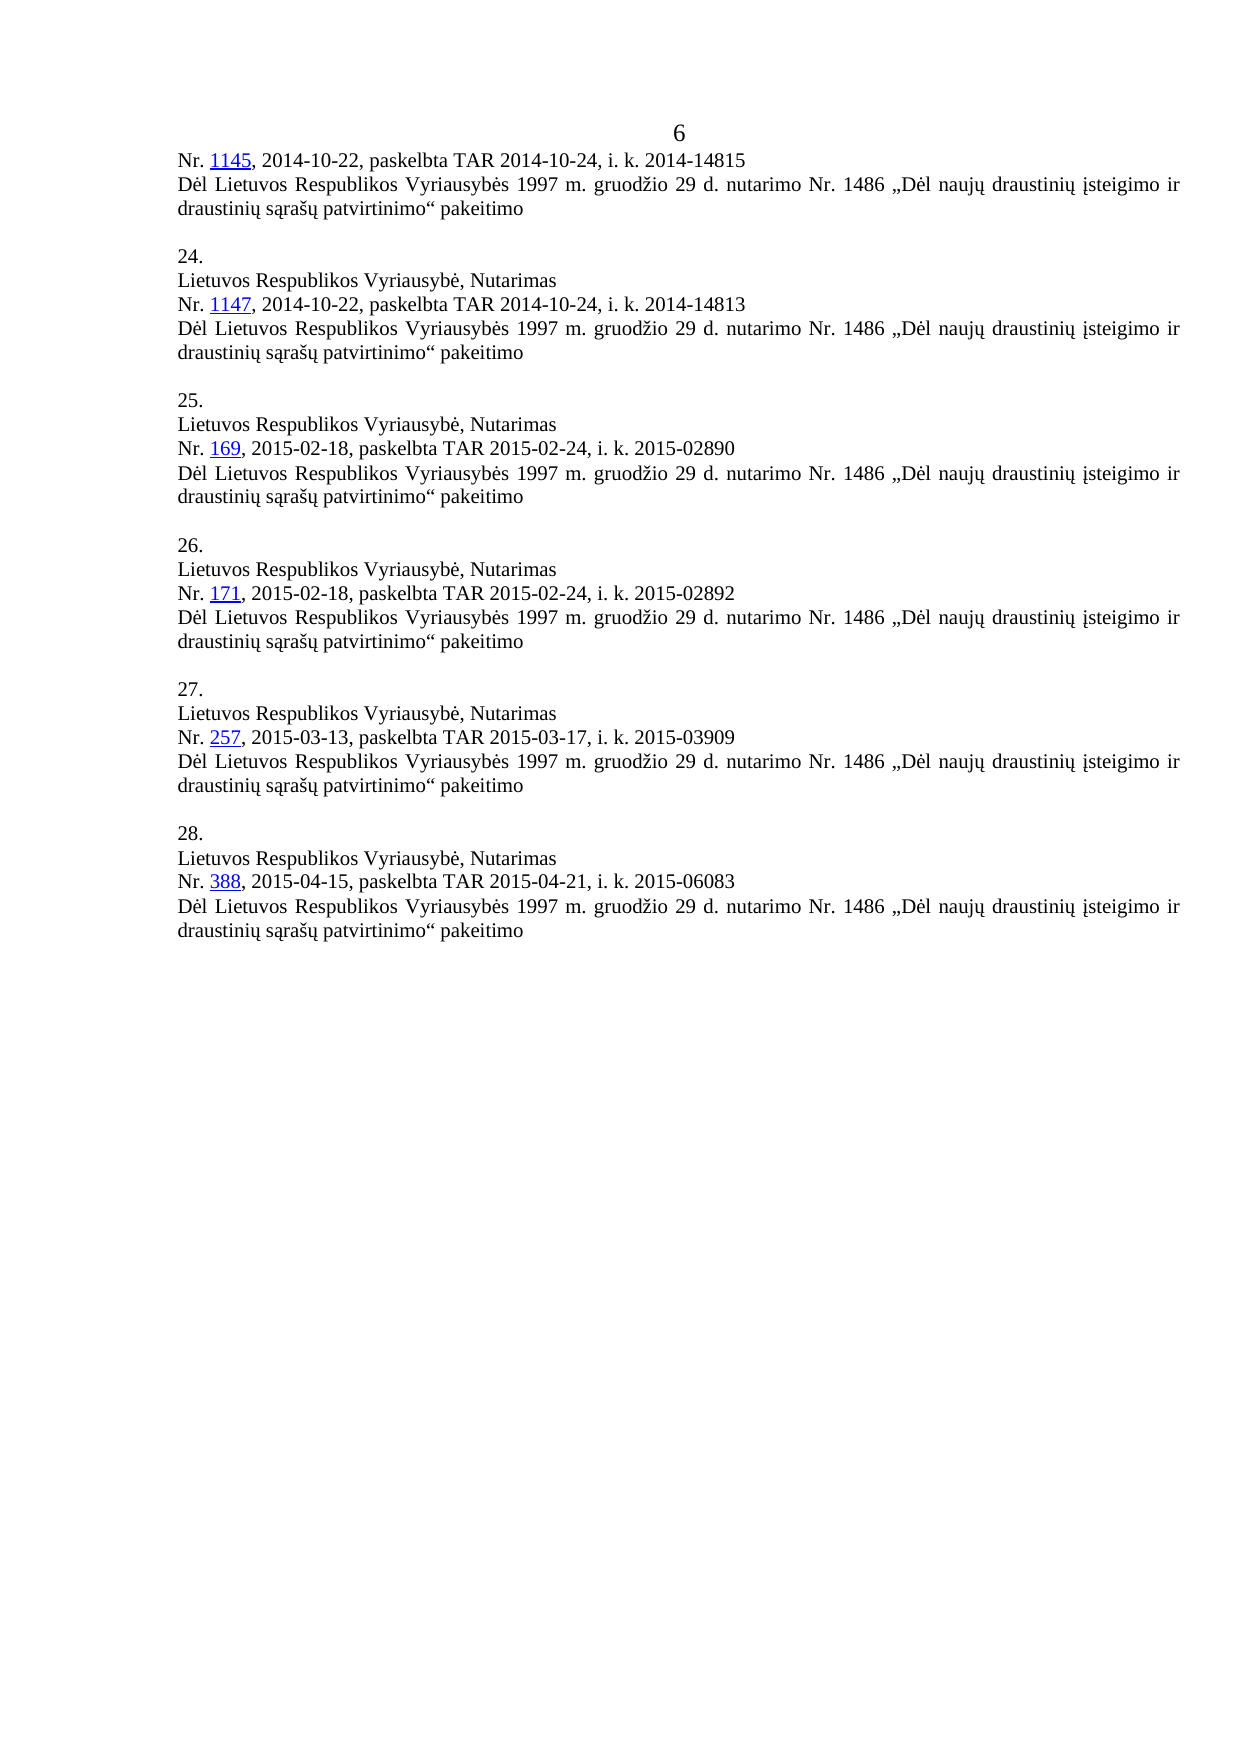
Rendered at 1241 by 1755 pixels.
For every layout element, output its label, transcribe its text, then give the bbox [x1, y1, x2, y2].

text Nr. 169, 2015-02-18, paskelbta TAR 2015-02-24, i. k. 2015-02890 [177, 436, 1181, 460]
text Nr. 171, 2015-02-18, paskelbta TAR 2015-02-24, i. k. 2015-02892 [177, 581, 1181, 605]
text Nr. 388, 2015-04-15, paskelbta TAR 2015-04-21, i. k. 2015-06083 [177, 869, 1181, 893]
text Lietuvos Respublikos Vyriausybė, Nutarimas [177, 557, 1181, 581]
text Lietuvos Respublikos Vyriausybė, Nutarimas [177, 701, 1181, 725]
text 24. [177, 244, 1181, 268]
text Dėl Lietuvos Respublikos Vyriausybės 1997 m. gruodžio 29 d. nutarimo Nr. 1486 „Dėl naujų draustinių įsteigimo ir draustinių sąrašų patvirtinimo“ pakeitimo [177, 460, 1181, 508]
text Nr. 1145, 2014-10-22, paskelbta TAR 2014-10-24, i. k. 2014-14815 [177, 148, 1181, 172]
text Dėl Lietuvos Respublikos Vyriausybės 1997 m. gruodžio 29 d. nutarimo Nr. 1486 „Dėl naujų draustinių įsteigimo ir draustinių sąrašų patvirtinimo“ pakeitimo [177, 893, 1181, 942]
text 25. [177, 388, 1181, 412]
text Nr. 257, 2015-03-13, paskelbta TAR 2015-03-17, i. k. 2015-03909 [177, 725, 1181, 749]
text Dėl Lietuvos Respublikos Vyriausybės 1997 m. gruodžio 29 d. nutarimo Nr. 1486 „Dėl naujų draustinių įsteigimo ir draustinių sąrašų patvirtinimo“ pakeitimo [177, 749, 1181, 797]
text Lietuvos Respublikos Vyriausybė, Nutarimas [177, 268, 1181, 292]
text 28. [177, 821, 1181, 845]
text Dėl Lietuvos Respublikos Vyriausybės 1997 m. gruodžio 29 d. nutarimo Nr. 1486 „Dėl naujų draustinių įsteigimo ir draustinių sąrašų patvirtinimo“ pakeitimo [177, 605, 1181, 653]
text Dėl Lietuvos Respublikos Vyriausybės 1997 m. gruodžio 29 d. nutarimo Nr. 1486 „Dėl naujų draustinių įsteigimo ir draustinių sąrašų patvirtinimo“ pakeitimo [177, 172, 1181, 220]
text Lietuvos Respublikos Vyriausybė, Nutarimas [177, 412, 1181, 436]
text Dėl Lietuvos Respublikos Vyriausybės 1997 m. gruodžio 29 d. nutarimo Nr. 1486 „Dėl naujų draustinių įsteigimo ir draustinių sąrašų patvirtinimo“ pakeitimo [177, 316, 1181, 364]
text 27. [177, 677, 1181, 701]
text 26. [177, 533, 1181, 557]
text Nr. 1147, 2014-10-22, paskelbta TAR 2014-10-24, i. k. 2014-14813 [177, 292, 1181, 316]
text Lietuvos Respublikos Vyriausybė, Nutarimas [177, 845, 1181, 869]
